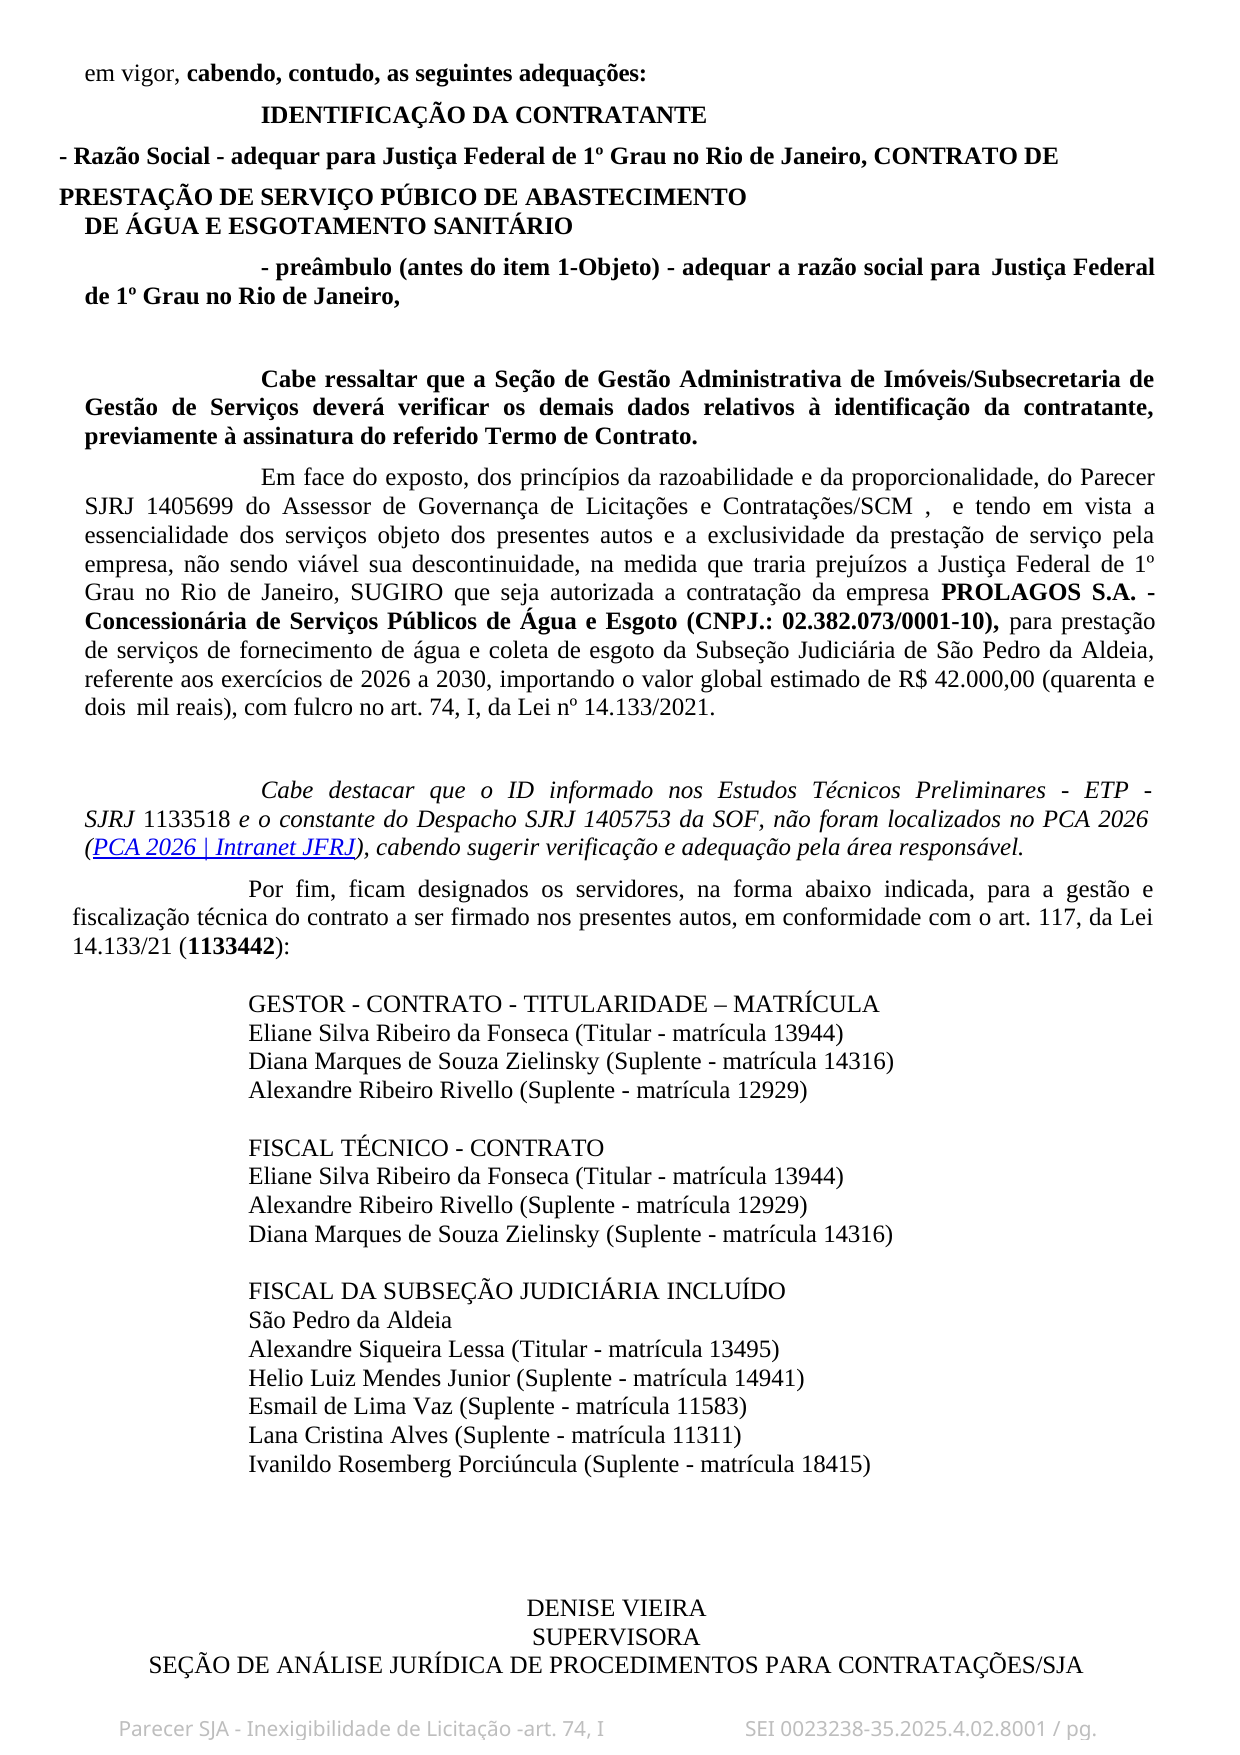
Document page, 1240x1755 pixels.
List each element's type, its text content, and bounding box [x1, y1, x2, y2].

text Eliane Silva Ribeiro da Fonseca (Titular - matrícula 13944) Diana Marques de Souza Zielinsky (Suplente - matrícula 14316) Alexandre Ribeiro Rivello (Suplente - matrícula 12929) [248, 1018, 901, 1104]
text Em face do exposto, dos princípios da razoabilidade e da proporcionalidade, do Parecer SJRJ 1405699 do Assessor de Governança de Licitações e Contratações/SCM , e tendo em vista a essencialidade dos serviços objeto dos presentes autos e a exclusividade da prestação de serviço pela empresa, não sendo viável sua descontinuidade, na medida que traria prejuízos a Justiça Federal de 1º Grau no Rio de Janeiro, SUGIRO que seja autorizada a contratação da empresa PROLAGOS S.A. - Concessionária de Serviços Públicos de Água e Esgoto (CNPJ.: 02.382.073/0001-10), para prestação de serviços de fornecimento de água e coleta de esgoto da Subseção Judiciária de São Pedro da Aldeia, referente aos exercícios de 2026 a 2030, importando o valor global estimado de R$ 42.000,00 (quarenta e dois mil reais), com fulcro no art. 74, I, da Lei nº 14.133/2021. [84, 462, 1155, 721]
text em vigor, cabendo, contudo, as seguintes adequações: [84, 58, 1181, 87]
text IDENTIFICAÇÃO DA CONTRATANTE [261, 100, 1181, 128]
text São Pedro da Aldeia [248, 1305, 1181, 1334]
text Alexandre Siqueira Lessa (Titular - matrícula 13495) Helio Luiz Mendes Junior (Suplente - matrícula 14941) Esmail de Lima Vaz (Suplente - matrícula 11583) [248, 1334, 833, 1420]
text Cabe ressaltar que a Seção de Gestão Administrativa de Imóveis/Subsecretaria de Gestão de Serviços deverá verificar os demais dados relativos à identificação da contratante, previamente à assinatura do referido Termo de Contrato. [84, 364, 1154, 450]
text DE ÁGUA E ESGOTAMENTO SANITÁRIO [84, 211, 1181, 240]
list preâmbulo (antes do item 1-Objeto) - adequar a razão social para Justiça Federal de 1º Grau no Rio de Janeiro, [84, 252, 1156, 310]
text Cabe destacar que o ID informado nos Estudos Técnicos Preliminares - ETP - SJRJ 1133518 e o constante do Despacho SJRJ 1405753 da SOF, não foram localizados no PCA 2026 (PCA 2026 | Intranet JFRJ), cabendo sugerir verificação e adequação pela área responsável. [84, 775, 1152, 861]
text SEÇÃO DE ANÁLISE JURÍDICA DE PROCEDIMENTOS PARA CONTRATAÇÕES/SJA [59, 1650, 1173, 1679]
text Eliane Silva Ribeiro da Fonseca (Titular - matrícula 13944) Alexandre Ribeiro Rivello (Suplente - matrícula 12929) [248, 1161, 929, 1219]
text Por fim, ficam designados os servidores, na forma abaixo indicada, para a gestão e fiscalização técnica do contrato a ser firmado nos presentes autos, em conformidade com o art. 117, da Lei 14.133/21 (1133442): [72, 874, 1154, 960]
subtitle FISCAL TÉCNICO - CONTRATO [248, 1133, 1181, 1161]
text Diana Marques de Souza Zielinsky (Suplente - matrícula 14316) [248, 1219, 1181, 1248]
subtitle GESTOR - CONTRATO - TITULARIDADE – MATRÍCULA [248, 989, 1181, 1018]
text Lana Cristina Alves (Suplente - matrícula 11311) [248, 1420, 1181, 1449]
text DENISE VIEIRA SUPERVISORA [445, 1593, 788, 1650]
text Ivanildo Rosemberg Porciúncula (Suplente - matrícula 18415) [248, 1449, 1181, 1478]
list Razão Social - adequar para Justiça Federal de 1º Grau no Rio de Janeiro, CONTRATO DE PRESTAÇÃO DE SERVIÇO PÚBICO DE ABASTECIMENTO [59, 129, 1149, 210]
subtitle FISCAL DA SUBSEÇÃO JUDICIÁRIA INCLUÍDO [248, 1276, 1181, 1305]
